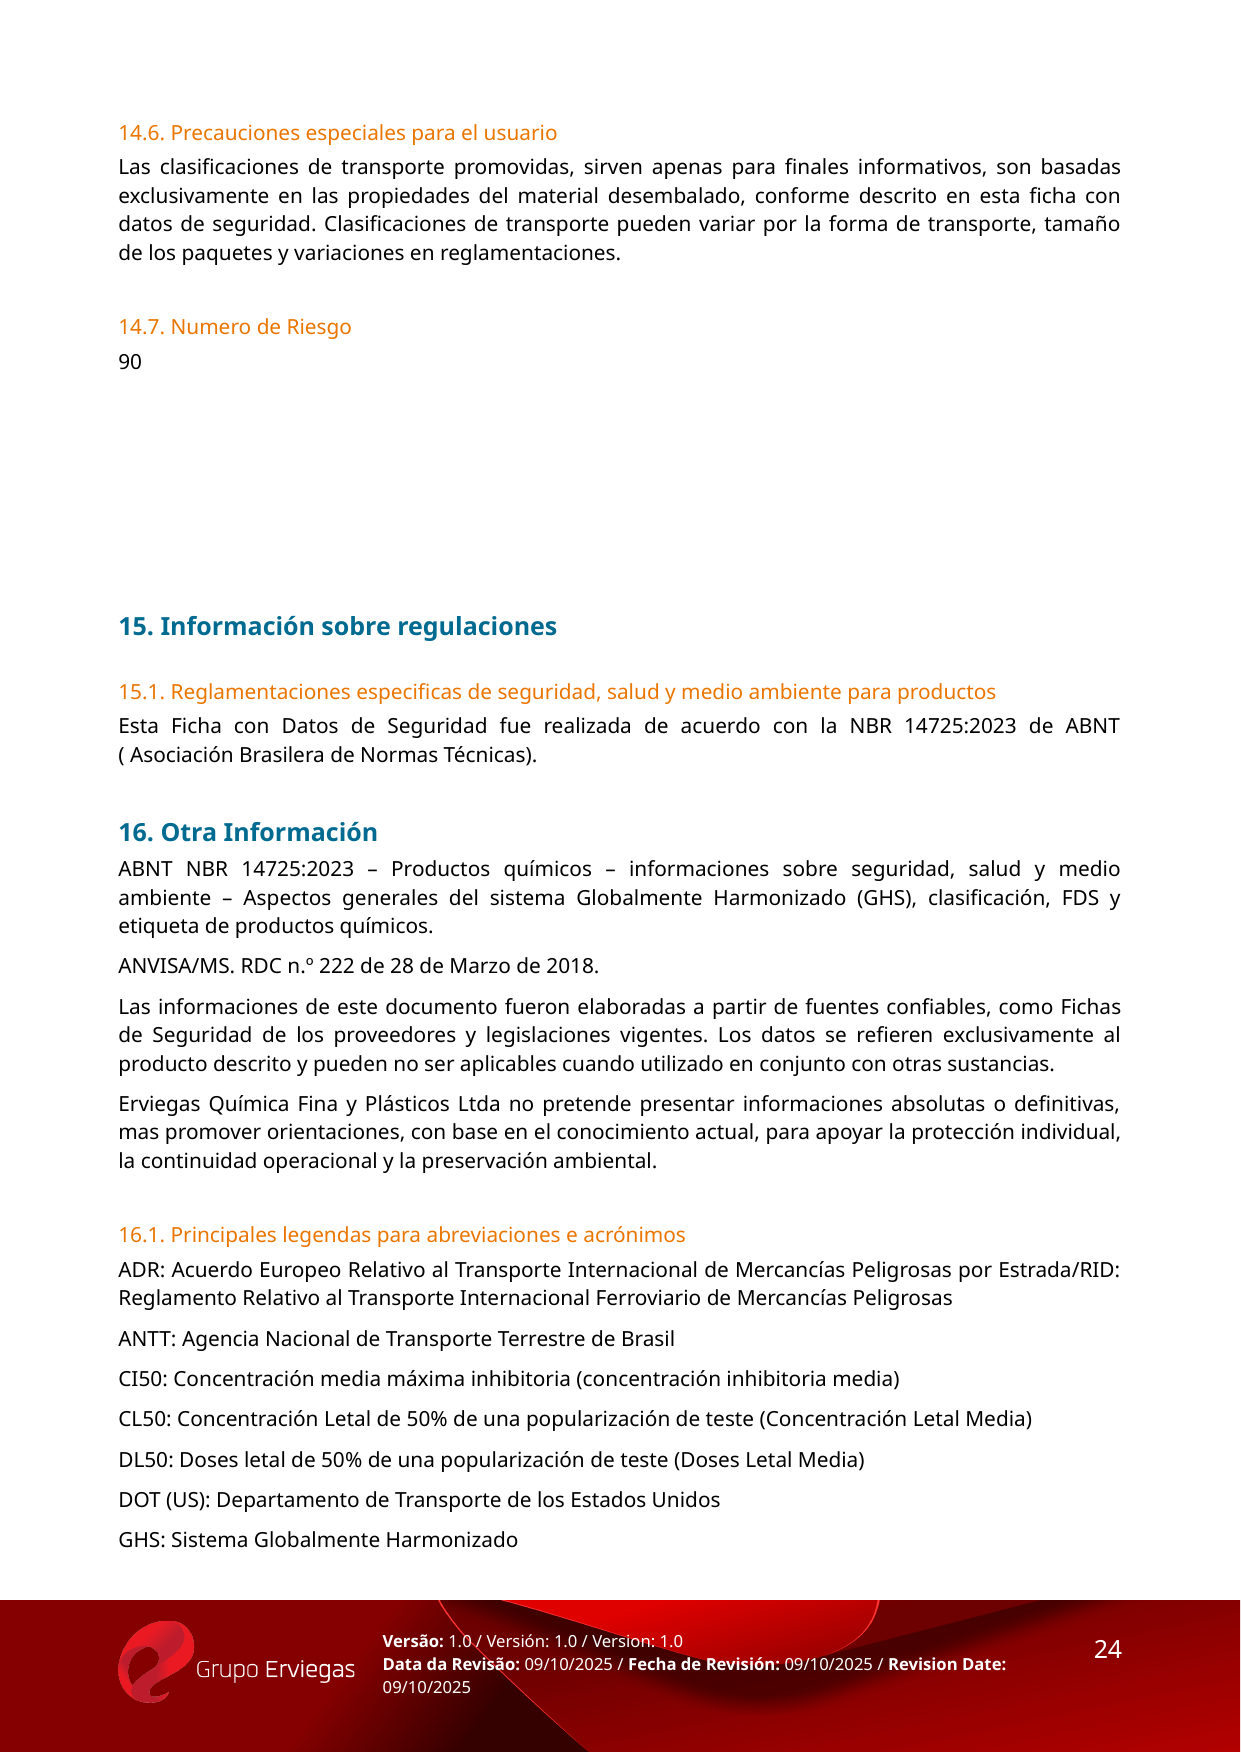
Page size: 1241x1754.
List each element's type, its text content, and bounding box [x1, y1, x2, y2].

text Erviegas Química Fina y Plásticos Ltda no pretende presentar informaciones absolutas o definitivas, mas promover orientaciones, con base en el conocimiento actual, para apoyar la protección individual, la continuidad operacional y la preservación ambiental. [118, 1089, 1122, 1174]
text Las informaciones de este documento fueron elaboradas a partir de fuentes confiables, como Fichas de Seguridad de los proveedores y legislaciones vigentes. Los datos se refieren exclusivamente al producto descrito y pueden no ser aplicables cuando utilizado en conjunto con otras sustancias. [118, 992, 1122, 1077]
list Información sobre regulaciones [118, 609, 1122, 643]
list Otra Información [118, 814, 1122, 848]
text 15.1. Reglamentaciones especificas de seguridad, salud y medio ambiente para productos [118, 677, 1122, 705]
text CI50: Concentración media máxima inhibitoria (concentración inhibitoria media) [118, 1364, 1122, 1392]
text 14.7. Numero de Riesgo [118, 312, 1122, 341]
text GHS: Sistema Globalmente Harmonizado [118, 1525, 1122, 1554]
text Las clasificaciones de transporte promovidas, sirven apenas para finales informativos, son basadas exclusivamente en las propiedades del material desembalado, conforme descrito en esta ficha con datos de seguridad. Clasificaciones de transporte pueden variar por la forma de transporte, tamaño de los paquetes y variaciones en reglamentaciones. [118, 152, 1122, 266]
text 90 [118, 347, 1122, 375]
text ABNT NBR 14725:2023 – Productos químicos – informaciones sobre seguridad, salud y medio ambiente – Aspectos generales del sistema Globalmente Harmonizado (GHS), clasificación, FDS y etiqueta de productos químicos. [118, 854, 1122, 940]
picture [118, 1621, 355, 1703]
text Esta Ficha con Datos de Seguridad fue realizada de acuerdo con la NBR 14725:2023 de ABNT ( Asociación Brasilera de Normas Técnicas). [118, 711, 1122, 768]
text CL50: Concentración Letal de 50% de una popularización de teste (Concentración Letal Media) [118, 1404, 1122, 1433]
text DOT (US): Departamento de Transporte de los Estados Unidos [118, 1485, 1122, 1513]
text 14.6. Precauciones especiales para el usuario [118, 118, 1122, 147]
text ANTT: Agencia Nacional de Transporte Terrestre de Brasil [118, 1324, 1122, 1352]
text ANVISA/MS. RDC n.º 222 de 28 de Marzo de 2018. [118, 952, 1122, 980]
text 16.1. Principales legendas para abreviaciones e acrónimos [118, 1221, 1122, 1249]
text ADR: Acuerdo Europeo Relativo al Transporte Internacional de Mercancías Peligrosas por Estrada/RID: Reglamento Relativo al Transporte Internacional Ferroviario de Mercancías Peligrosas [118, 1255, 1122, 1312]
text DL50: Doses letal de 50% de una popularización de teste (Doses Letal Media) [118, 1445, 1122, 1473]
